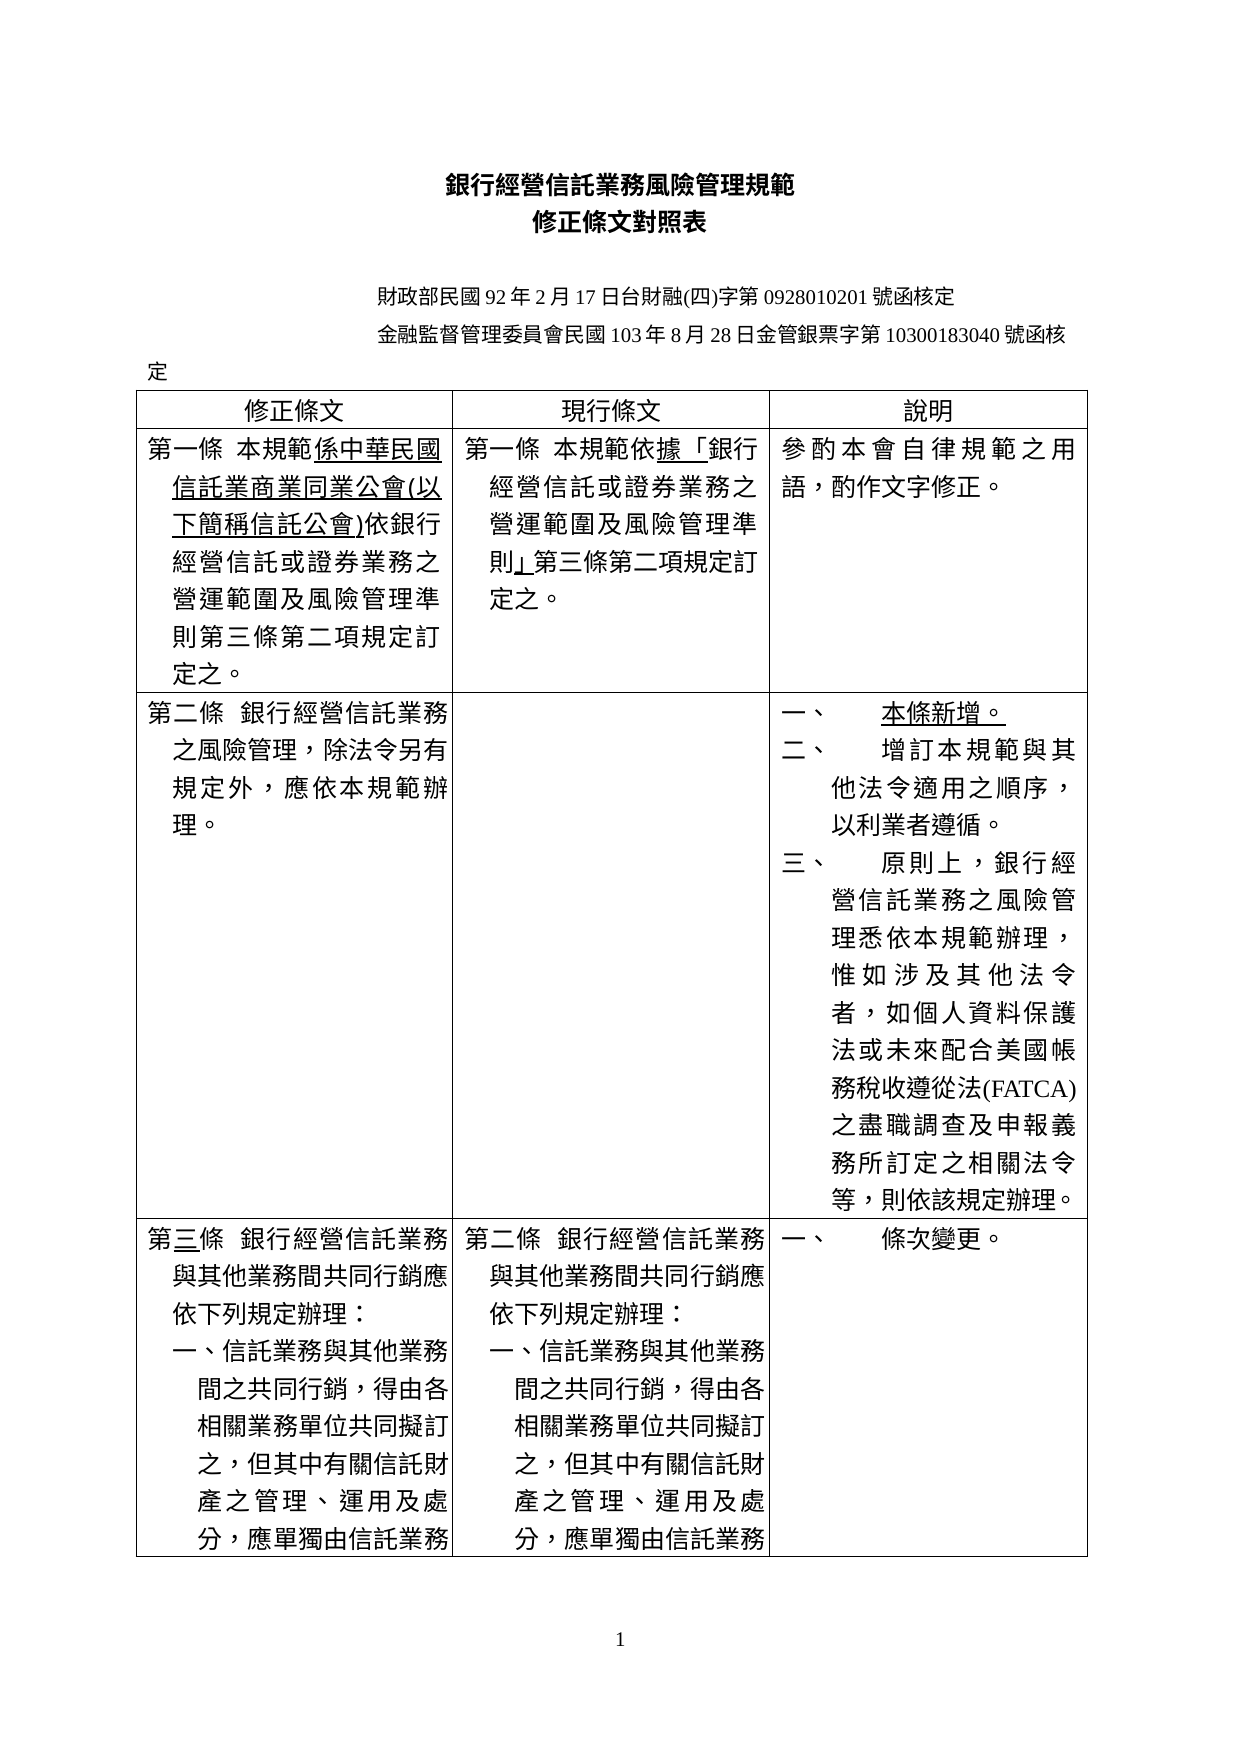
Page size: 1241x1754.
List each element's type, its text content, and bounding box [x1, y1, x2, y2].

table_cell 參酌本會自律規範之用語，酌作文字修正。 [770, 429, 1087, 692]
text 財政部民國92年2月17日台財融(四)字第0928010201號函核定 [148, 277, 1009, 314]
text 修正條文對照表 [148, 202, 1092, 239]
table_cell 第一條 本規範依據「銀行經營信託或證券業務之營運範圍及風險管理準則」第三條第二項規定訂定之。 [453, 429, 769, 692]
table_header 現行條文 [453, 391, 769, 428]
text 銀行經營信託業務風險管理規範 [148, 164, 1092, 202]
table_header 說明 [770, 391, 1087, 428]
table_cell 第二條 銀行經營信託業務之風險管理，除法令另有規定外，應依本規範辦理。 [137, 693, 452, 1218]
table_cell 條次變更。 配合「金融消費者保護法」於民國100年6月29日制定以及「電腦處理個人資料保護法」於民國99年5月26日修正名稱為「個人資料保護法」，修正第四款。 配合第一條之修正，刪除第五款部份文字。 [770, 1219, 1087, 1556]
table_cell 本條新增。 增訂本規範與其他法令適用之順序，以利業者遵循。 原則上，銀行經營信託業務之風險管理悉依本規範辦理，惟如涉及其他法令者，如個人資料保護法或未來配合美國帳務稅收遵從法(FATCA)之盡職調查及申報義務所訂定之相關法令等，則依該規定辦理。 [770, 693, 1087, 1218]
table_cell 第一條 本規範係中華民國信託業商業同業公會(以下簡稱信託公會)依銀行經營信託或證券業務之營運範圍及風險管理準則第三條第二項規定訂定之。 [137, 429, 452, 692]
text 金融監督管理委員會民國103年8月28日金管銀票字第10300183040號函核定 [148, 314, 1085, 389]
table_cell 第二條 銀行經營信託業務與其他業務間共同行銷應依下列規定辦理： 一、信託業務與其他業務間之共同行銷，得由各相關業務單位共同擬訂之，但其中有關信託財產之管理、運用及處分，應單獨由信託業務 [453, 1219, 769, 1556]
table_cell 第三條 銀行經營信託業務與其他業務間共同行銷應依下列規定辦理： 一、信託業務與其他業務間之共同行銷，得由各相關業務單位共同擬訂之，但其中有關信託財產之管理、運用及處分，應單獨由信託業務 [137, 1219, 452, 1556]
table_cell [453, 693, 769, 1218]
table_header 修正條文 [137, 391, 452, 428]
